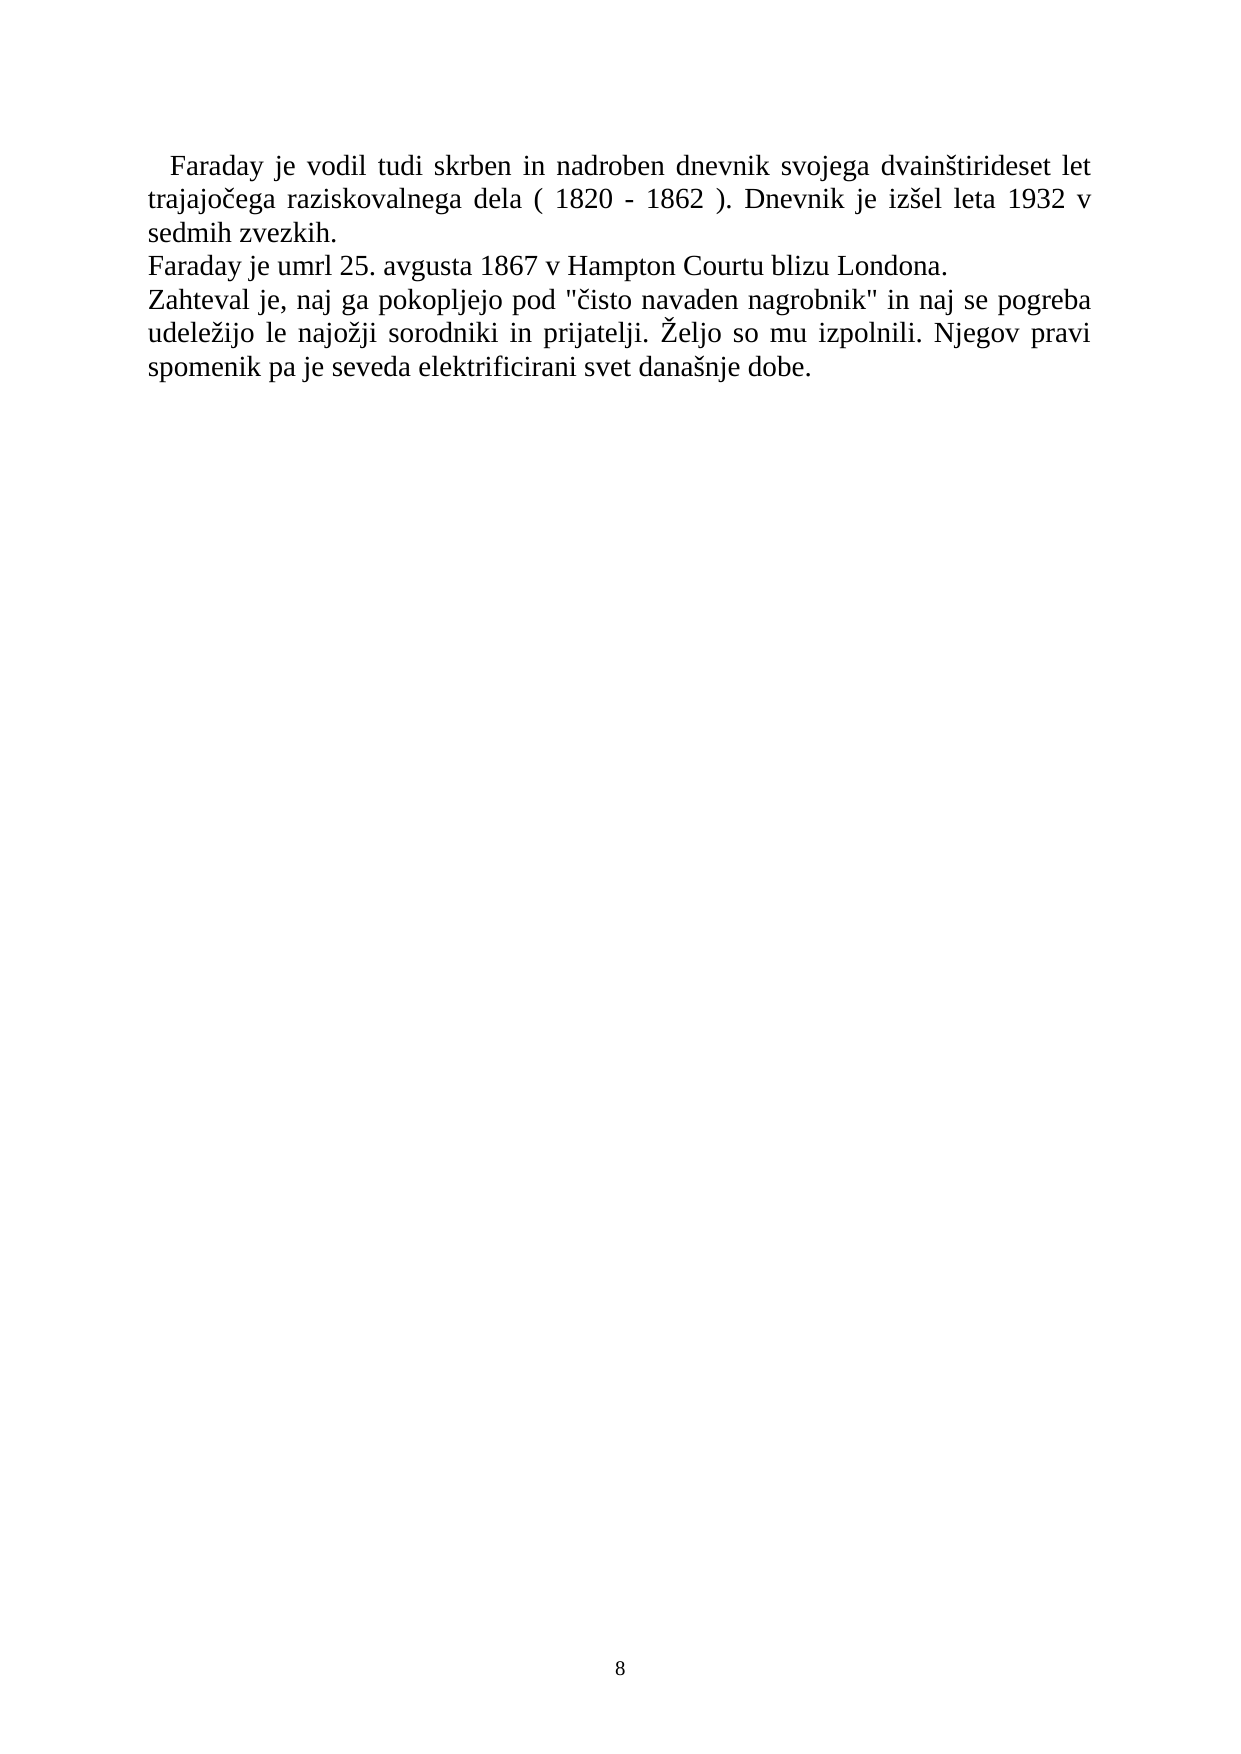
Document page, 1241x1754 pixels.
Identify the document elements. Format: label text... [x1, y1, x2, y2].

text Zahteval je, naj ga pokopljejo pod "čisto navaden nagrobnik" in naj se pogreba udeležijo le najožji sorodniki in prijatelji. Željo so mu izpolnili. Njegov pravi spomenik pa je seveda elektrificirani svet današnje dobe. [148, 282, 1093, 382]
text Faraday je vodil tudi skrben in nadroben dnevnik svojega dvainštirideset let trajajočega raziskovalnega dela ( 1820 - 1862 ). Dnevnik je izšel leta 1932 v sedmih zvezkih. [148, 148, 1093, 248]
text Faraday je umrl 25. avgusta 1867 v Hampton Courtu blizu Londona. [148, 248, 1093, 282]
